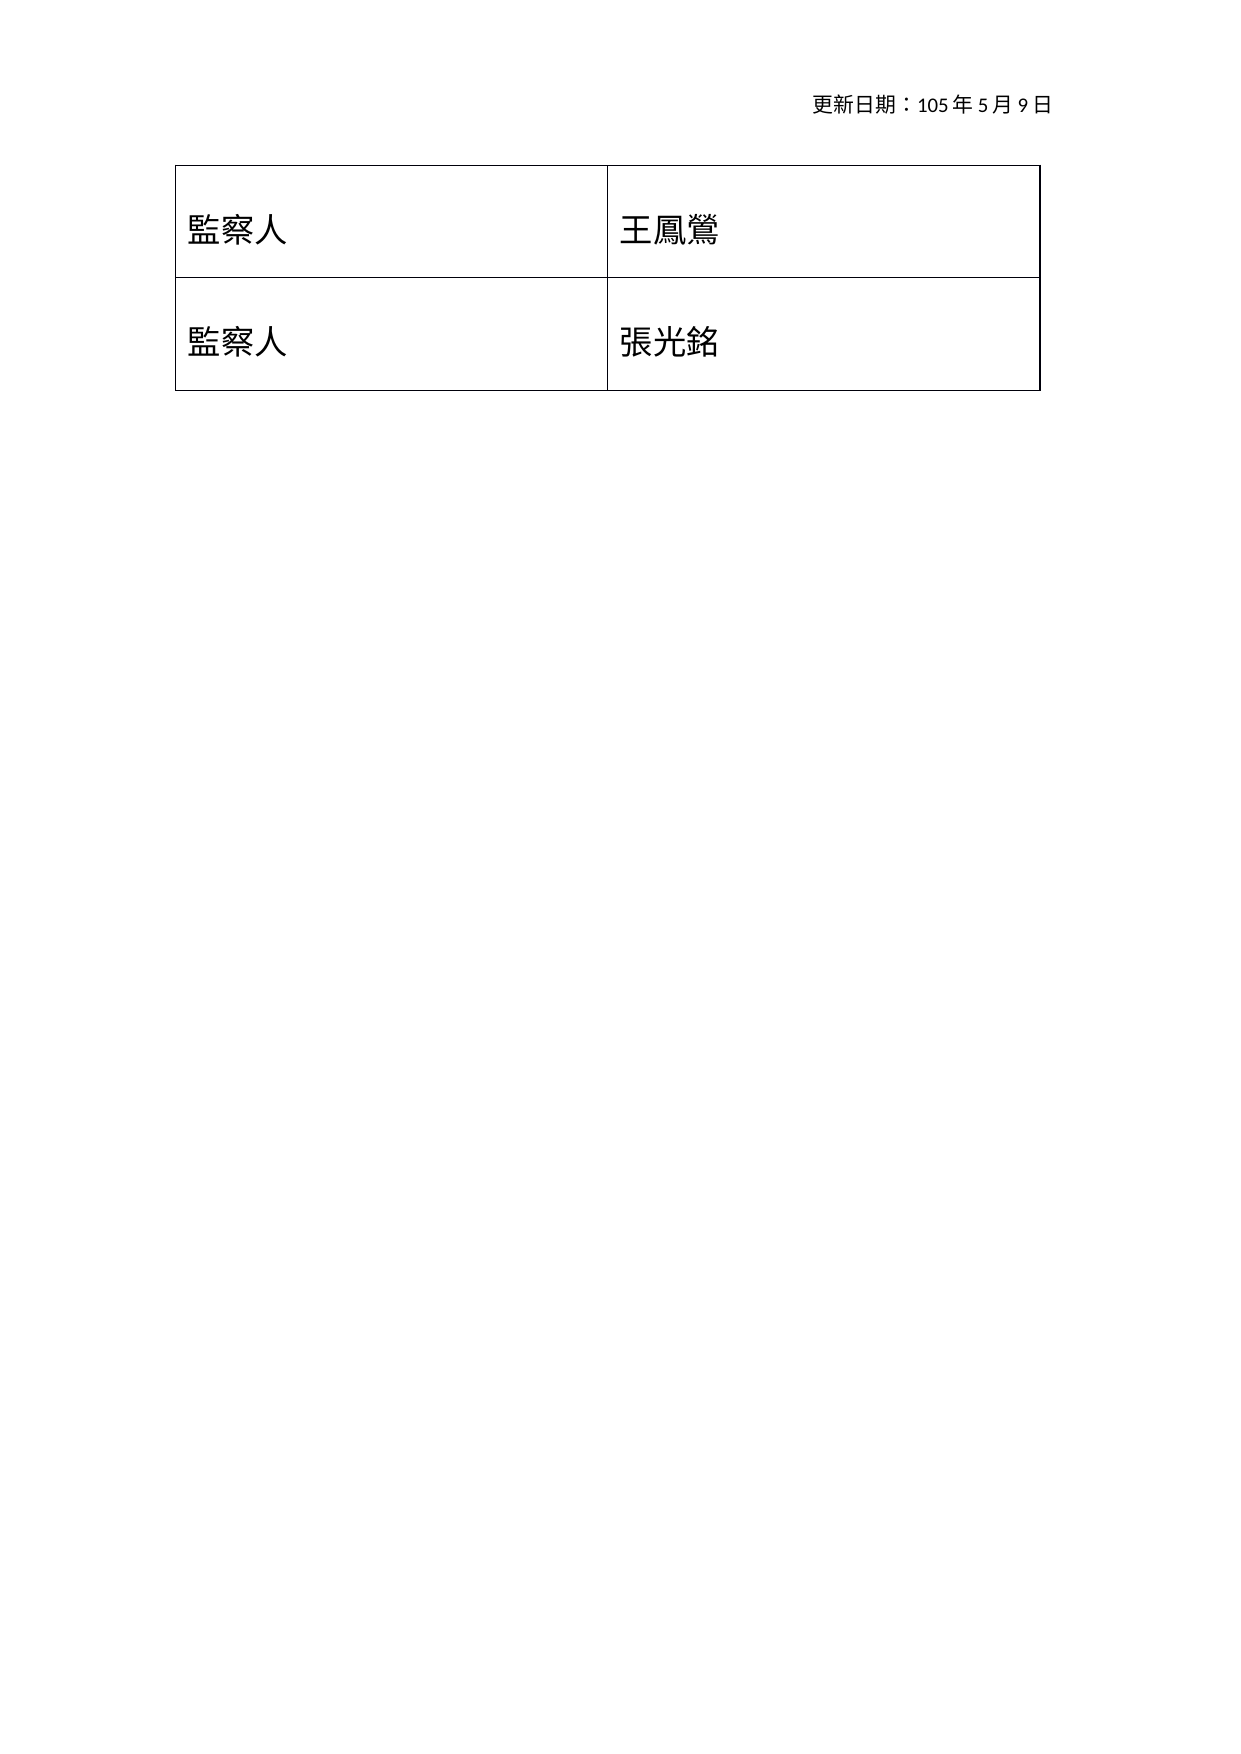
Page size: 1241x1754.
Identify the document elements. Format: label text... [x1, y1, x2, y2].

table_cell 張光銘 [608, 278, 1039, 389]
table_cell 監察人 [176, 278, 607, 389]
table_cell 王鳳鶯 [608, 166, 1039, 277]
table_cell 監察人 [176, 166, 607, 277]
